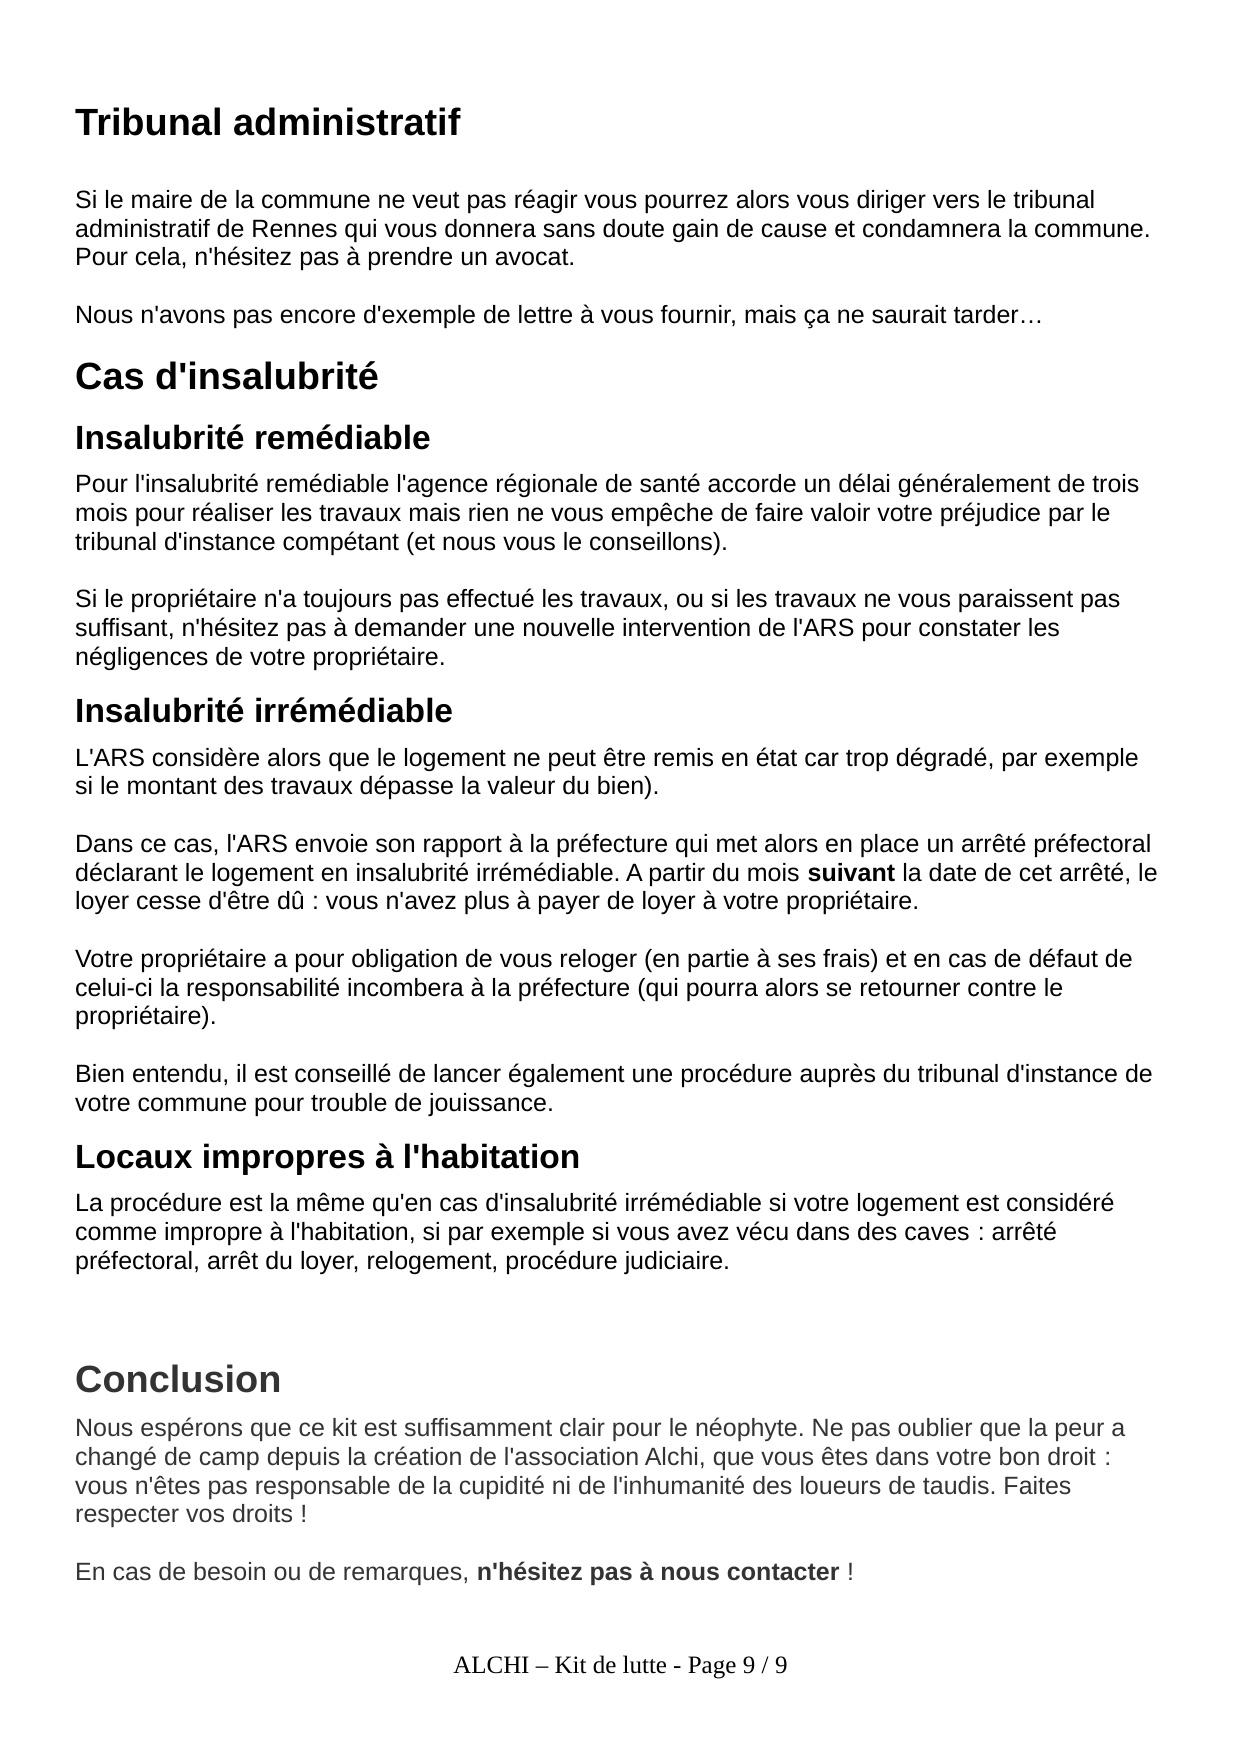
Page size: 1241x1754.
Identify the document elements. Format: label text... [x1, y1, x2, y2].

subtitle Insalubrité remédiable [75, 418, 1165, 457]
subtitle Insalubrité irrémédiable [75, 691, 1165, 730]
subtitle Tribunal administratif [75, 100, 1165, 144]
text Si le maire de la commune ne veut pas réagir vous pourrez alors vous diriger vers le tribunal administratif de Rennes qui vous donnera sans doute gain de cause et condamnera la commune. Pour cela, n'hésitez pas à prendre un avocat. [75, 185, 1165, 271]
text La procédure est la même qu'en cas d'insalubrité irrémédiable si votre logement est considéré comme impropre à l'habitation, si par exemple si vous avez vécu dans des caves : arrêté préfectoral, arrêt du loyer, relogement, procédure judiciaire. [75, 1188, 1165, 1274]
subtitle Locaux impropres à l'habitation [75, 1137, 1165, 1176]
text Dans ce cas, l'ARS envoie son rapport à la préfecture qui met alors en place un arrêté préfectoral déclarant le logement en insalubrité irrémédiable. A partir du mois suivant la date de cet arrêté, le loyer cesse d'être dû : vous n'avez plus à payer de loyer à votre propriétaire. [75, 829, 1165, 915]
text Nous n'avons pas encore d'exemple de lettre à vous fournir, mais ça ne saurait tarder… [75, 300, 1165, 329]
text Votre propriétaire a pour obligation de vous reloger (en partie à ses frais) et en cas de défaut de celui-ci la responsabilité incombera à la préfecture (qui pourra alors se retourner contre le propriétaire). [75, 944, 1165, 1030]
text Bien entendu, il est conseillé de lancer également une procédure auprès du tribunal d'instance de votre commune pour trouble de jouissance. [75, 1059, 1165, 1116]
text L'ARS considère alors que le logement ne peut être remis en état car trop dégradé, par exemple si le montant des travaux dépasse la valeur du bien). [75, 742, 1165, 800]
subtitle Conclusion [75, 1357, 1165, 1401]
text Si le propriétaire n'a toujours pas effectué les travaux, ou si les travaux ne vous paraissent pas suffisant, n'hésitez pas à demander une nouvelle intervention de l'ARS pour constater les négligences de votre propriétaire. [75, 584, 1165, 671]
text En cas de besoin ou de remarques, n'hésitez pas à nous contacter ! [75, 1557, 1165, 1586]
text Nous espérons que ce kit est suffisamment clair pour le néophyte. Ne pas oublier que la peur a changé de camp depuis la création de l'association Alchi, que vous êtes dans votre bon droit : vous n'êtes pas responsable de la cupidité ni de l'inhumanité des loueurs de taudis. Faites respecter vos droits ! [75, 1413, 1165, 1528]
subtitle Cas d'insalubrité [75, 354, 1165, 397]
text Pour l'insalubrité remédiable l'agence régionale de santé accorde un délai généralement de trois mois pour réaliser les travaux mais rien ne vous empêche de faire valoir votre préjudice par le tribunal d'instance compétant (et nous vous le conseillons). [75, 469, 1165, 556]
